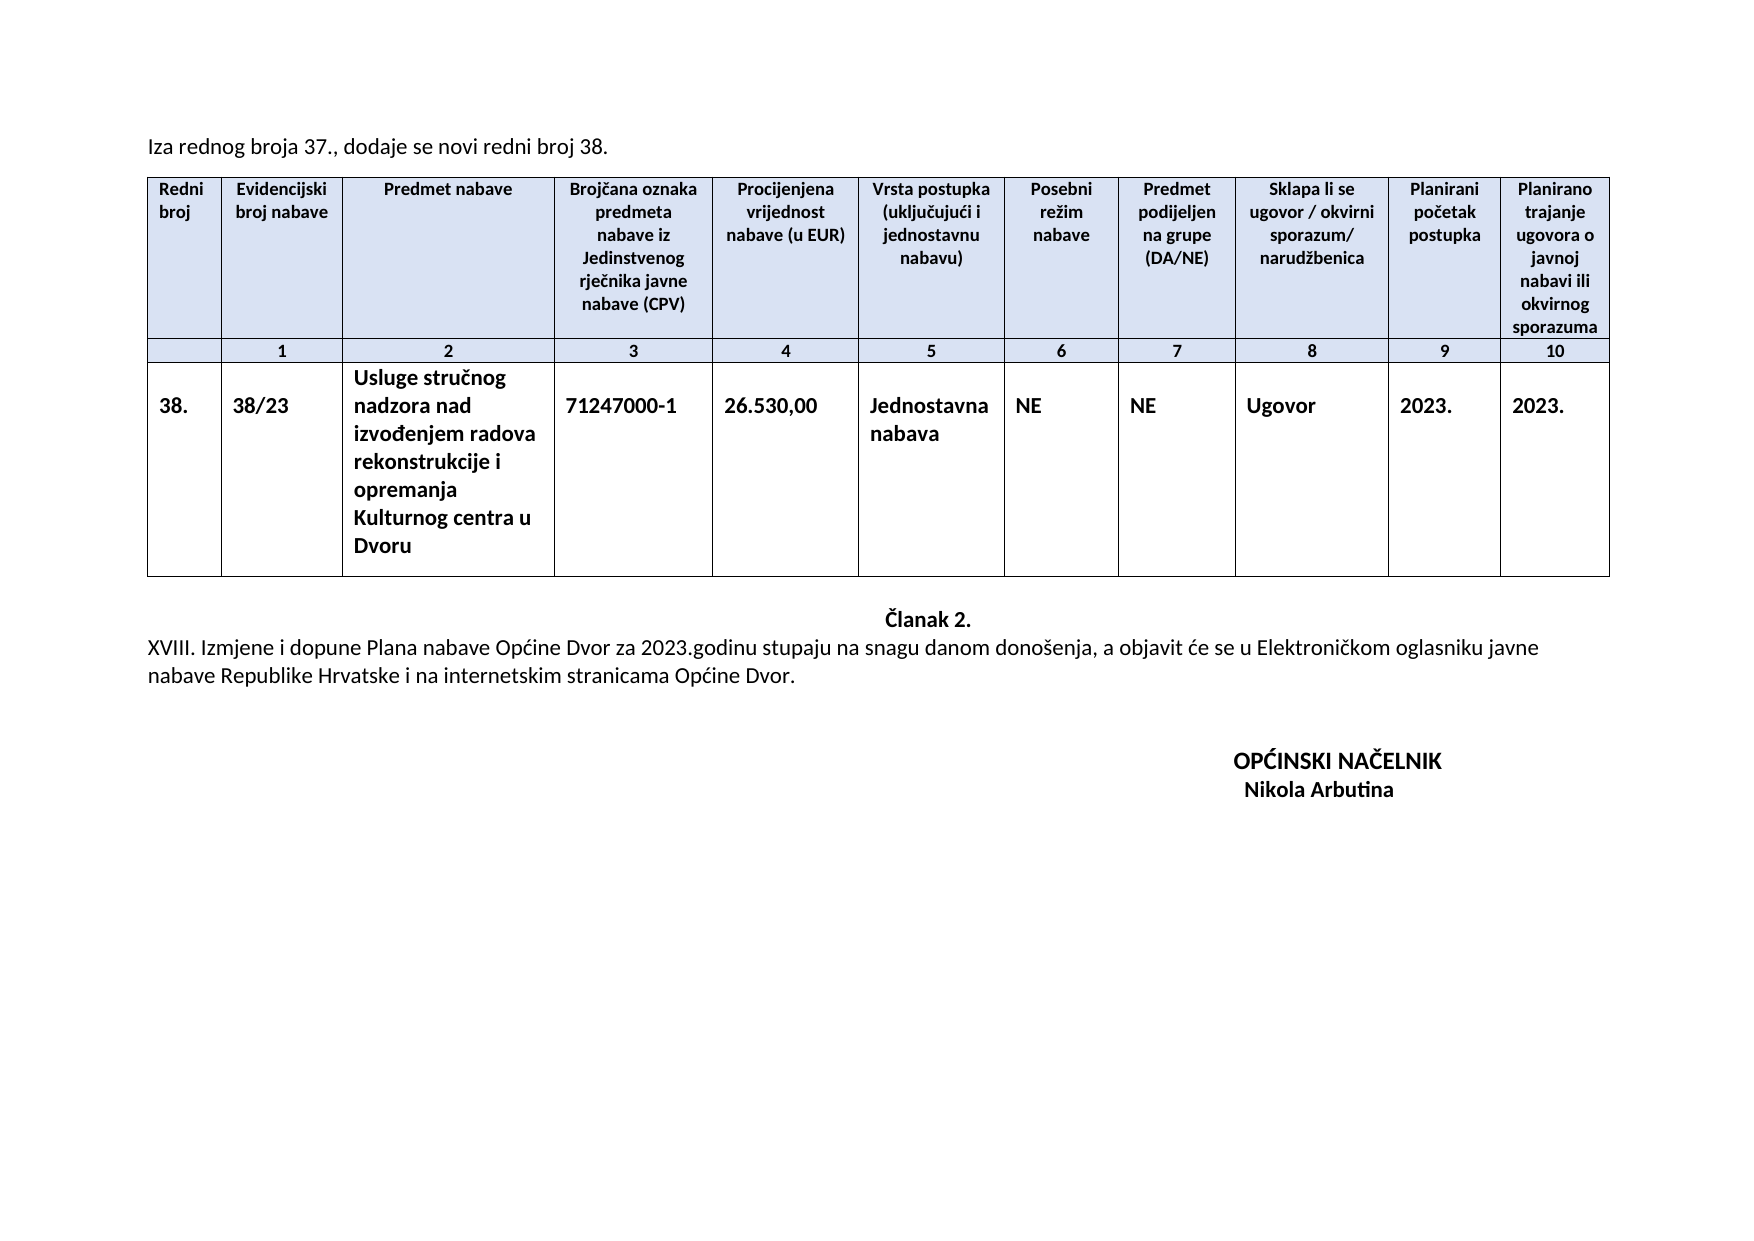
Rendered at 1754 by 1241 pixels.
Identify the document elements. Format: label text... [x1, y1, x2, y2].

table_cell 6 [1005, 339, 1118, 362]
table_header Posebni režim nabave [1005, 178, 1118, 338]
table_cell Jednostavna nabava [859, 363, 1004, 576]
table_header Planirano trajanje ugovora o javnoj nabavi ili okvirnog sporazuma [1501, 178, 1609, 338]
table_cell 9 [1389, 339, 1500, 362]
table_cell 2 [343, 339, 554, 362]
table_header Planirani početak postupka [1389, 178, 1500, 338]
table_cell [148, 339, 221, 362]
text Iza rednog broja 37., dodaje se novi redni broj 38. [148, 132, 1606, 160]
table_cell 38/23 [222, 363, 342, 576]
table_cell 7 [1119, 339, 1235, 362]
table_header Evidencijski broj nabave [222, 178, 342, 338]
table_header Procijenjena vrijednost nabave (u EUR) [713, 178, 858, 338]
text [148, 59, 1606, 115]
table_header Predmet nabave [343, 178, 554, 338]
table_cell 8 [1236, 339, 1388, 362]
table_cell 4 [713, 339, 858, 362]
table_header Redni broj [148, 178, 221, 338]
table_cell 1 [222, 339, 342, 362]
table_header Sklapa li se ugovor / okvirni sporazum/ narudžbenica [1236, 178, 1388, 338]
table_cell 38. [148, 363, 221, 576]
table_cell 5 [859, 339, 1004, 362]
table_header Vrsta postupka (uključujući i jednostavnu nabavu) [859, 178, 1004, 338]
text Članak 2. XVIII. Izmjene i dopune Plana nabave Općine Dvor za 2023.godinu stupaju na snagu danom donošenja, a objavit će se u Elektroničkom oglasniku javne nabave Republike Hrvatske i na internetskim stranicama Općine Dvor. OPĆINSKI NAČELNIK Nikola Arbutina [148, 577, 1606, 803]
table_cell 2023. [1389, 363, 1500, 576]
table_header Predmet podijeljen na grupe (DA/NE) [1119, 178, 1235, 338]
table_cell 26.530,00 [713, 363, 858, 576]
table_cell Ugovor [1236, 363, 1388, 576]
table_cell Usluge stručnog nadzora nad izvođenjem radova rekonstrukcije i opremanja Kulturnog centra u Dvoru [343, 363, 554, 576]
table_cell 3 [555, 339, 712, 362]
table_cell 10 [1501, 339, 1609, 362]
table_cell 71247000-1 [555, 363, 712, 576]
table_cell 2023. [1501, 363, 1609, 576]
table_header Brojčana oznaka predmeta nabave iz Jedinstvenog rječnika javne nabave (CPV) [555, 178, 712, 338]
table_cell NE [1119, 363, 1235, 576]
table_cell NE [1005, 363, 1118, 576]
